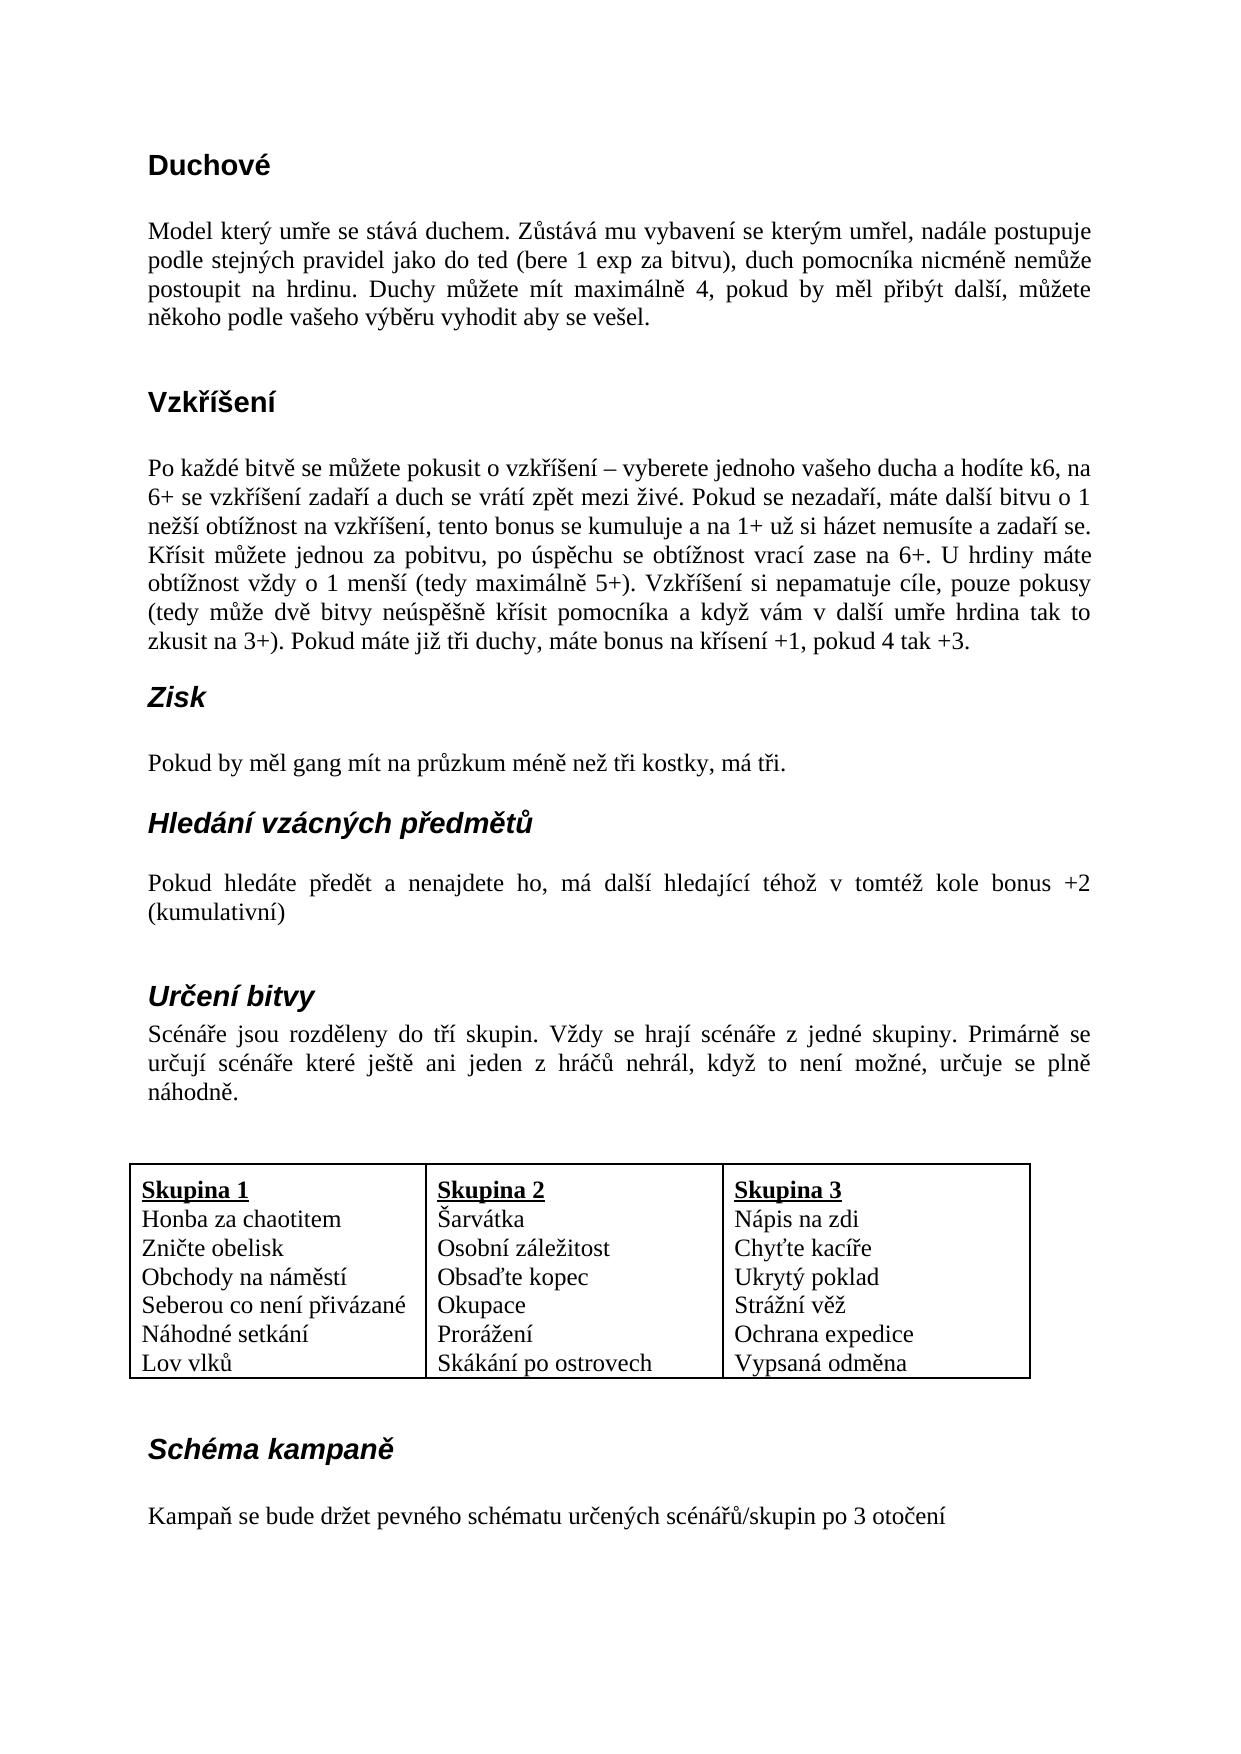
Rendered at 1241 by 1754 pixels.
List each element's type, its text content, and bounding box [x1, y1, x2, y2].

text Scénáře jsou rozděleny do tří skupin. Vždy se hrají scénáře z jedné skupiny. Primárně se určují scénáře které ještě ani jeden z hráčů nehrál, když to není možné, určuje se plně náhodně. [148, 1019, 1093, 1105]
table_header Skupina 3 Nápis na zdi Chyťte kacíře Ukrytý poklad Strážní věž Ochrana expedice Vypsaná odměna [724, 1165, 1029, 1377]
subtitle Vzkříšení [148, 385, 1093, 418]
text Hledání vzácných předmětů [148, 806, 1093, 839]
text Pokud hledáte předět a nenajdete ho, má další hledající téhož v tomtéž kole bonus +2 (kumulativní) [148, 868, 1093, 926]
subtitle Zisk [148, 680, 1093, 713]
text Po každé bitvě se můžete pokusit o vzkříšení – vyberete jednoho vašeho ducha a hodíte k6, na 6+ se vzkříšení zadaří a duch se vrátí zpět mezi živé. Pokud se nezadaří, máte další bitvu o 1 nežší obtížnost na vzkříšení, tento bonus se kumuluje a na 1+ už si házet nemusíte a zadaří se. Křísit můžete jednou za pobitvu, po úspěchu se obtížnost vrací zase na 6+. U hrdiny máte obtížnost vždy o 1 menší (tedy maximálně 5+). Vzkříšení si nepamatuje cíle, pouze pokusy (tedy může dvě bitvy neúspěšně křísit pomocníka a když vám v další umře hrdina tak to zkusit na 3+). Pokud máte již tři duchy, máte bonus na křísení +1, pokud 4 tak +3. [148, 453, 1093, 655]
table_header Skupina 2 Šarvátka Osobní záležitost Obsaďte kopec Okupace Prorážení Skákání po ostrovech [427, 1165, 722, 1377]
text Pokud by měl gang mít na průzkum méně než tři kostky, má tři. [148, 748, 1093, 777]
subtitle Schéma kampaně [148, 1432, 1093, 1466]
text Kampaň se bude držet pevného schématu určených scénářů/skupin po 3 otočení [148, 1501, 1093, 1530]
table_header Skupina 1 Honba za chaotitem Zničte obelisk Obchody na náměstí Seberou co není přivázané Náhodné setkání Lov vlků [131, 1165, 425, 1377]
subtitle Určení bitvy [148, 979, 1093, 1013]
subtitle Duchové [148, 148, 1093, 181]
text Model který umře se stává duchem. Zůstává mu vybavení se kterým umřel, nadále postupuje podle stejných pravidel jako do ted (bere 1 exp za bitvu), duch pomocníka nicméně nemůže postoupit na hrdinu. Duchy můžete mít maximálně 4, pokud by měl přibýt další, můžete někoho podle vašeho výběru vyhodit aby se vešel. [148, 216, 1093, 331]
